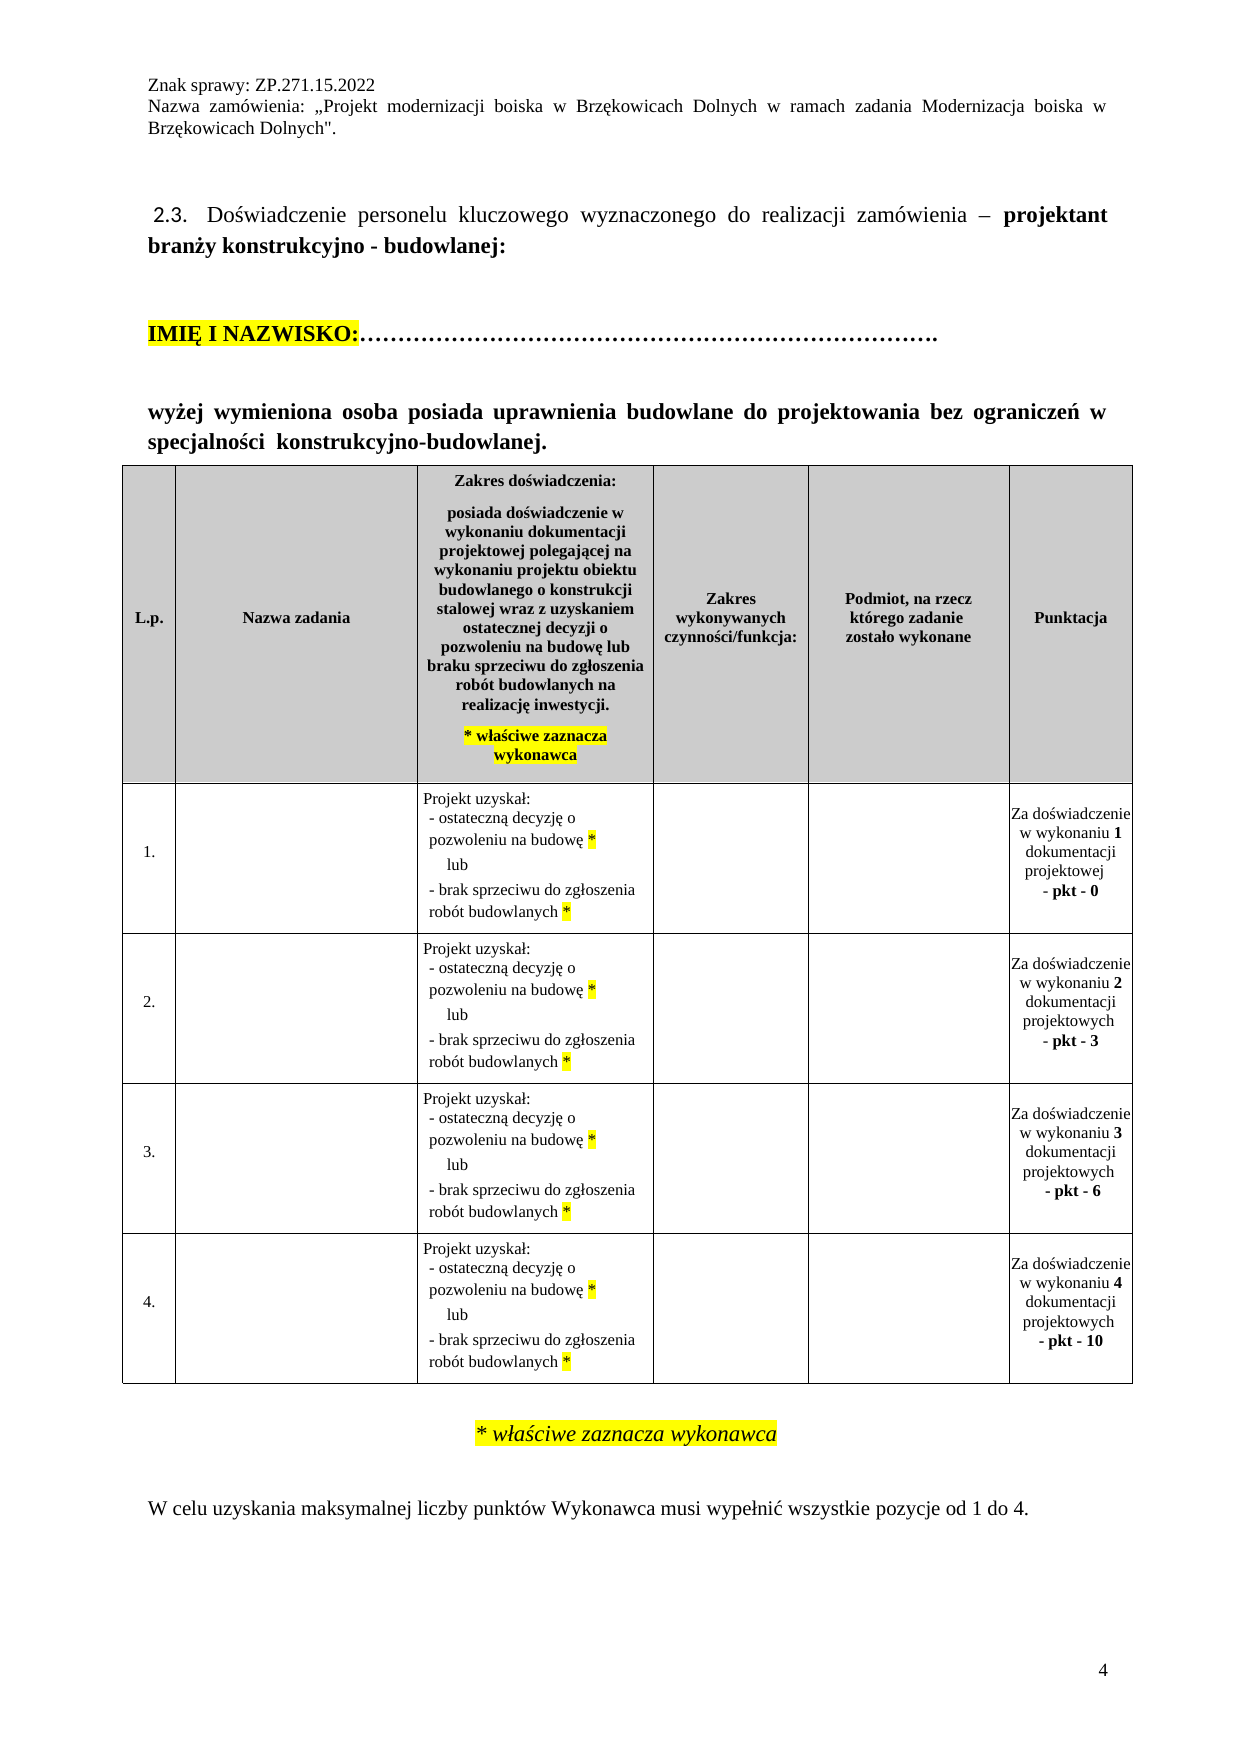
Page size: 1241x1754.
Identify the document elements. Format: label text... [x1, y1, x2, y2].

list wyżej wymieniona osoba posiada uprawnienia budowlane do projektowania bez ograniczeń w specjalności konstrukcyjno-budowlanej. [148, 398, 1107, 454]
table_cell [654, 1234, 808, 1383]
table_cell Za doświadczenie w wykonaniu 3 dokumentacji projektowych - pkt - 6 [1010, 1084, 1132, 1233]
text * właściwe zaznacza wykonawca [148, 1420, 1104, 1446]
table_header Podmiot, na rzecz którego zadanie zostało wykonane [809, 466, 1009, 782]
table_cell Projekt uzyskał: - ostateczną decyzję o pozwoleniu na budowę * lub - brak sprzeciwu do zgłoszenia robót budowlanych * [418, 934, 653, 1083]
table_cell [176, 934, 417, 1083]
table_cell 3. [123, 1084, 175, 1233]
table_header Nazwa zadania [176, 466, 417, 782]
table_cell Za doświadczenie w wykonaniu 4 dokumentacji projektowych - pkt - 10 [1010, 1234, 1132, 1383]
table_cell 1. [123, 784, 175, 933]
table_cell Projekt uzyskał: - ostateczną decyzję o pozwoleniu na budowę * lub - brak sprzeciwu do zgłoszenia robót budowlanych * [418, 1084, 653, 1233]
table_cell [176, 784, 417, 933]
table_cell [809, 1084, 1009, 1233]
table_cell 4. [123, 1234, 175, 1383]
table_cell Za doświadczenie w wykonaniu 1 dokumentacji projektowej - pkt - 0 [1010, 784, 1132, 933]
table_cell [176, 1234, 417, 1383]
table_cell 2. [123, 934, 175, 1083]
table_cell Za doświadczenie w wykonaniu 2 dokumentacji projektowych - pkt - 3 [1010, 934, 1132, 1083]
text W celu uzyskania maksymalnej liczby punktów Wykonawca musi wypełnić wszystkie pozycje od 1 do 4. [148, 1495, 1104, 1519]
table_cell Projekt uzyskał: - ostateczną decyzję o pozwoleniu na budowę * lub - brak sprzeciwu do zgłoszenia robót budowlanych * [418, 784, 653, 933]
text IMIĘ I NAZWISKO:…………………………………………………………………. [148, 320, 1107, 346]
table_header Zakres wykonywanych czynności/funkcja: [654, 466, 808, 782]
table_cell [654, 784, 808, 933]
table_cell [654, 934, 808, 1083]
table_header Zakres doświadczenia: posiada doświadczenie w wykonaniu dokumentacji projektowej polegającej na wykonaniu projektu obiektu budowlanego o konstrukcji stalowej wraz z uzyskaniem ostatecznej decyzji o pozwoleniu na budowę lub braku sprzeciwu do zgłoszenia robót budowlanych na realizację inwestycji. * właściwe zaznacza wykonawca [418, 466, 653, 782]
table_header L.p. [123, 466, 175, 782]
table_cell [809, 934, 1009, 1083]
table_cell [809, 1234, 1009, 1383]
table_header Punktacja [1010, 466, 1132, 782]
table_cell Projekt uzyskał: - ostateczną decyzję o pozwoleniu na budowę * lub - brak sprzeciwu do zgłoszenia robót budowlanych * [418, 1234, 653, 1383]
table_cell [809, 784, 1009, 933]
list Doświadczenie personelu kluczowego wyznaczonego do realizacji zamówienia – projektant branży konstrukcyjno - budowlanej: [148, 201, 1107, 259]
table_cell [654, 1084, 808, 1233]
table_cell [176, 1084, 417, 1233]
